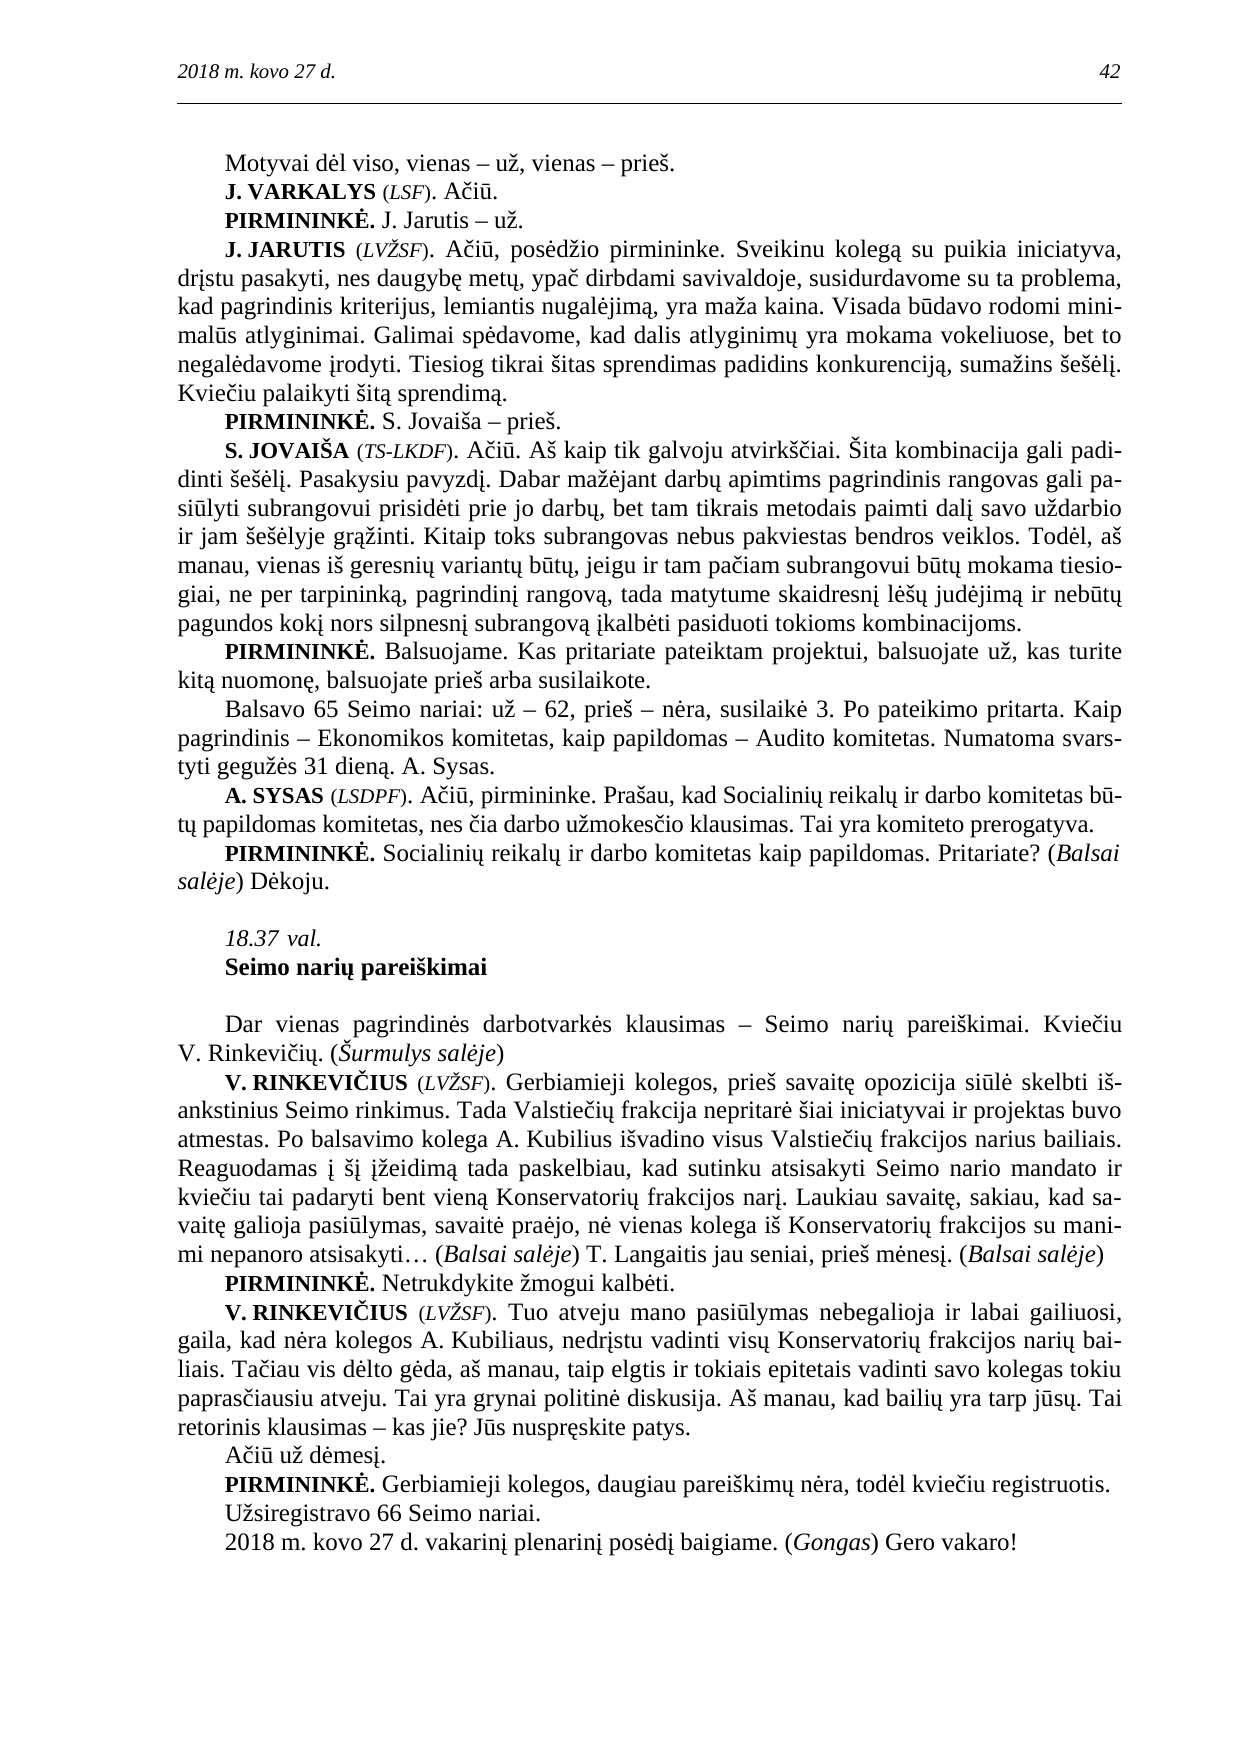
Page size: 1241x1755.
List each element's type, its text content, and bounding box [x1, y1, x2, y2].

text PIRMININKĖ. So­cia­li­nių rei­ka­lų ir dar­bo ko­mi­te­tas kaip pa­pil­do­mas. Pri­ta­ria­te? (Bal­sai sa­lė­je) Dė­ko­ju. [177, 838, 1122, 895]
text S. JOVAIŠA (TS-LKDF). Ačiū. Aš kaip tik gal­vo­ju at­virkš­čiai. Ši­ta kom­bi­na­ci­ja ga­li pa­di­din­ti še­šė­lį. Pa­sa­ky­siu pa­vyz­dį. Da­bar ma­žė­jant dar­bų ap­im­tims pa­grin­di­nis ran­go­vas ga­li pa­siū­ly­ti su­bran­go­vui pri­si­dė­ti prie jo dar­bų, bet tam tik­rais me­to­dais pa­im­ti da­lį sa­vo už­dar­bio ir jam še­šė­ly­je grą­žin­ti. Ki­taip toks su­bran­go­vas ne­bus pa­kvies­tas ben­dros veik­los. To­dėl, aš ma­nau, vie­nas iš ge­res­nių va­rian­tų bū­tų, jei­gu ir tam pa­čiam su­bran­go­vui bū­tų mo­ka­ma tie­sio­giai, ne per tar­pi­nin­ką, pa­grin­di­nį ran­go­vą, ta­da ma­ty­tu­me skaid­res­nį lė­šų ju­dė­ji­mą ir ne­bū­tų pa­gun­dos ko­kį nors sil­pnes­nį su­bran­go­vą įkal­bė­ti pa­si­duo­ti to­kioms kom­bi­na­ci­joms. [177, 435, 1122, 636]
text PIRMININKĖ. J. Ja­ru­tis – už. [177, 205, 1122, 234]
text Už­si­re­gist­ra­vo 66 Sei­mo na­riai. [177, 1498, 1122, 1527]
text Sei­mo na­rių pa­reiš­ki­mai [177, 952, 1122, 980]
text PIRMININKĖ. S. Jo­vai­ša – prieš. [177, 406, 1122, 435]
text Ačiū už dė­me­sį. [177, 1440, 1122, 1469]
text PIRMININKĖ. Bal­suo­ja­me. Kas pri­ta­ria­te pa­teik­tam pro­jek­tui, bal­suo­ja­te už, kas tu­ri­te ki­tą nuo­mo­nę, bal­suo­ja­te prieš ar­ba su­si­lai­ko­te. [177, 636, 1122, 694]
text Bal­sa­vo 65 Sei­mo na­riai: už – 62, prieš – nė­ra, su­si­lai­kė 3. Po pa­tei­ki­mo pri­tar­ta. Kaip pa­grin­di­nis – Eko­no­mi­kos ko­mi­te­tas, kaip pa­pil­do­mas – Au­di­to ko­mi­te­tas. Nu­ma­to­ma svars­ty­ti ge­gu­žės 31 die­ną. A. Sy­sas. [177, 694, 1122, 780]
text PIRMININKĖ. Ger­bia­mie­ji ko­le­gos, dau­giau pa­reiš­ki­mų nė­ra, to­dėl kvie­čiu re­gist­ruo­tis. [177, 1469, 1122, 1498]
text A. SYSAS (LSDPF). Ačiū, pir­mi­nin­ke. Pra­šau, kad So­cia­li­nių rei­ka­lų ir dar­bo ko­mi­te­tas bū­tų pa­pil­do­mas ko­mi­te­tas, nes čia dar­bo už­mo­kes­čio klau­si­mas. Tai yra ko­mi­te­to pre­ro­ga­ty­va. [177, 780, 1122, 838]
text Mo­ty­vai dėl vi­so, vie­nas – už, vie­nas – prieš. [177, 148, 1122, 176]
text 2018 m. ko­vo 27 d. va­ka­ri­nį ple­na­ri­nį po­sė­dį bai­gia­me. (Gon­gas) Ge­ro va­ka­ro! [177, 1527, 1122, 1555]
text J. VARKALYS (LSF). Ačiū. [177, 176, 1122, 205]
text V. RINKEVIČIUS (LVŽSF). Tuo at­ve­ju ma­no pa­siū­ly­mas ne­be­ga­lio­ja ir la­bai gai­liuo­si, gai­la, kad nė­ra ko­le­gos A. Ku­bi­liaus, ne­drįs­tu va­din­ti vi­sų Kon­ser­va­to­rių frak­ci­jos na­rių bai­liais. Ta­čiau vis dėl­to gė­da, aš ma­nau, taip elg­tis ir to­kiais epi­te­tais va­din­ti sa­vo ko­le­gas to­kiu pa­pras­čiau­siu at­ve­ju. Tai yra gry­nai po­li­ti­nė dis­ku­si­ja. Aš ma­nau, kad bai­lių yra tarp jū­sų. Tai re­to­ri­nis klau­si­mas – kas jie? Jūs nu­spręs­ki­te pa­tys. [177, 1297, 1122, 1440]
text PIRMININKĖ. Ne­truk­dy­ki­te žmo­gui kal­bė­ti. [177, 1268, 1122, 1297]
text J. JARUTIS (LVŽSF). Ačiū, po­sė­džio pir­mi­nin­ke. Svei­ki­nu ko­le­gą su pui­kia ini­cia­ty­va, drįs­tu pa­sa­ky­ti, nes dau­gy­bę me­tų, ypač dirb­da­mi sa­vi­val­do­je, su­si­dur­da­vo­me su ta pro­ble­ma, kad pa­grin­di­nis kri­te­ri­jus, le­mian­tis nu­ga­lė­ji­mą, yra ma­ža kai­na. Vi­sa­da bū­da­vo ro­do­mi mi­ni­ma­lūs at­ly­gi­ni­mai. Ga­li­mai spė­da­vo­me, kad da­lis at­ly­gi­ni­mų yra mo­ka­ma vo­ke­liuo­se, bet to ne­ga­lė­da­vo­me įro­dy­ti. Tie­siog tik­rai ši­tas spren­di­mas pa­di­dins kon­ku­ren­ci­ją, su­ma­žins še­šė­lį. Kvie­čiu pa­lai­ky­ti ši­tą spren­di­mą. [177, 234, 1122, 406]
text 18.37 val. [224, 924, 1122, 952]
text Dar vie­nas pa­grin­di­nės dar­bo­tvarkės klau­si­mas – Sei­mo na­rių pa­reiš­ki­mai. Kvie­čiu V. Rin­ke­vi­čių. (Šur­mu­lys sa­lė­je) [177, 1009, 1122, 1067]
text V. RINKEVIČIUS (LVŽSF). Ger­bia­mie­ji ko­le­gos, prieš sa­vai­tę opo­zi­ci­ja siū­lė skelb­ti iš­anks­ti­nius Sei­mo rin­ki­mus. Ta­da Vals­tie­čių frak­ci­ja ne­pri­ta­rė šiai ini­cia­ty­vai ir pro­jek­tas bu­vo at­mes­tas. Po bal­sa­vi­mo ko­le­ga A. Ku­bi­lius iš­va­di­no vi­sus Vals­tie­čių frak­ci­jos na­rius bai­liais. Re­a­guo­da­mas į šį įžei­di­mą ta­da pa­skel­biau, kad su­tin­ku at­si­sa­ky­ti Sei­mo na­rio man­da­to ir kvie­čiu tai pa­da­ry­ti bent vie­ną Kon­ser­va­to­rių frak­ci­jos na­rį. Lau­kiau sa­vai­tę, sa­kiau, kad sa­vai­tę ga­lio­ja pa­siū­ly­mas, sa­vai­tė pra­ėjo, nė vie­nas ko­le­ga iš Kon­ser­va­to­rių frak­ci­jos su ma­ni­mi ne­pa­no­ro at­si­sa­ky­ti… (Bal­sai sa­lė­je) T. Lan­gai­tis jau se­niai, prieš mė­ne­sį. (Bal­sai sa­lė­je) [177, 1067, 1122, 1268]
